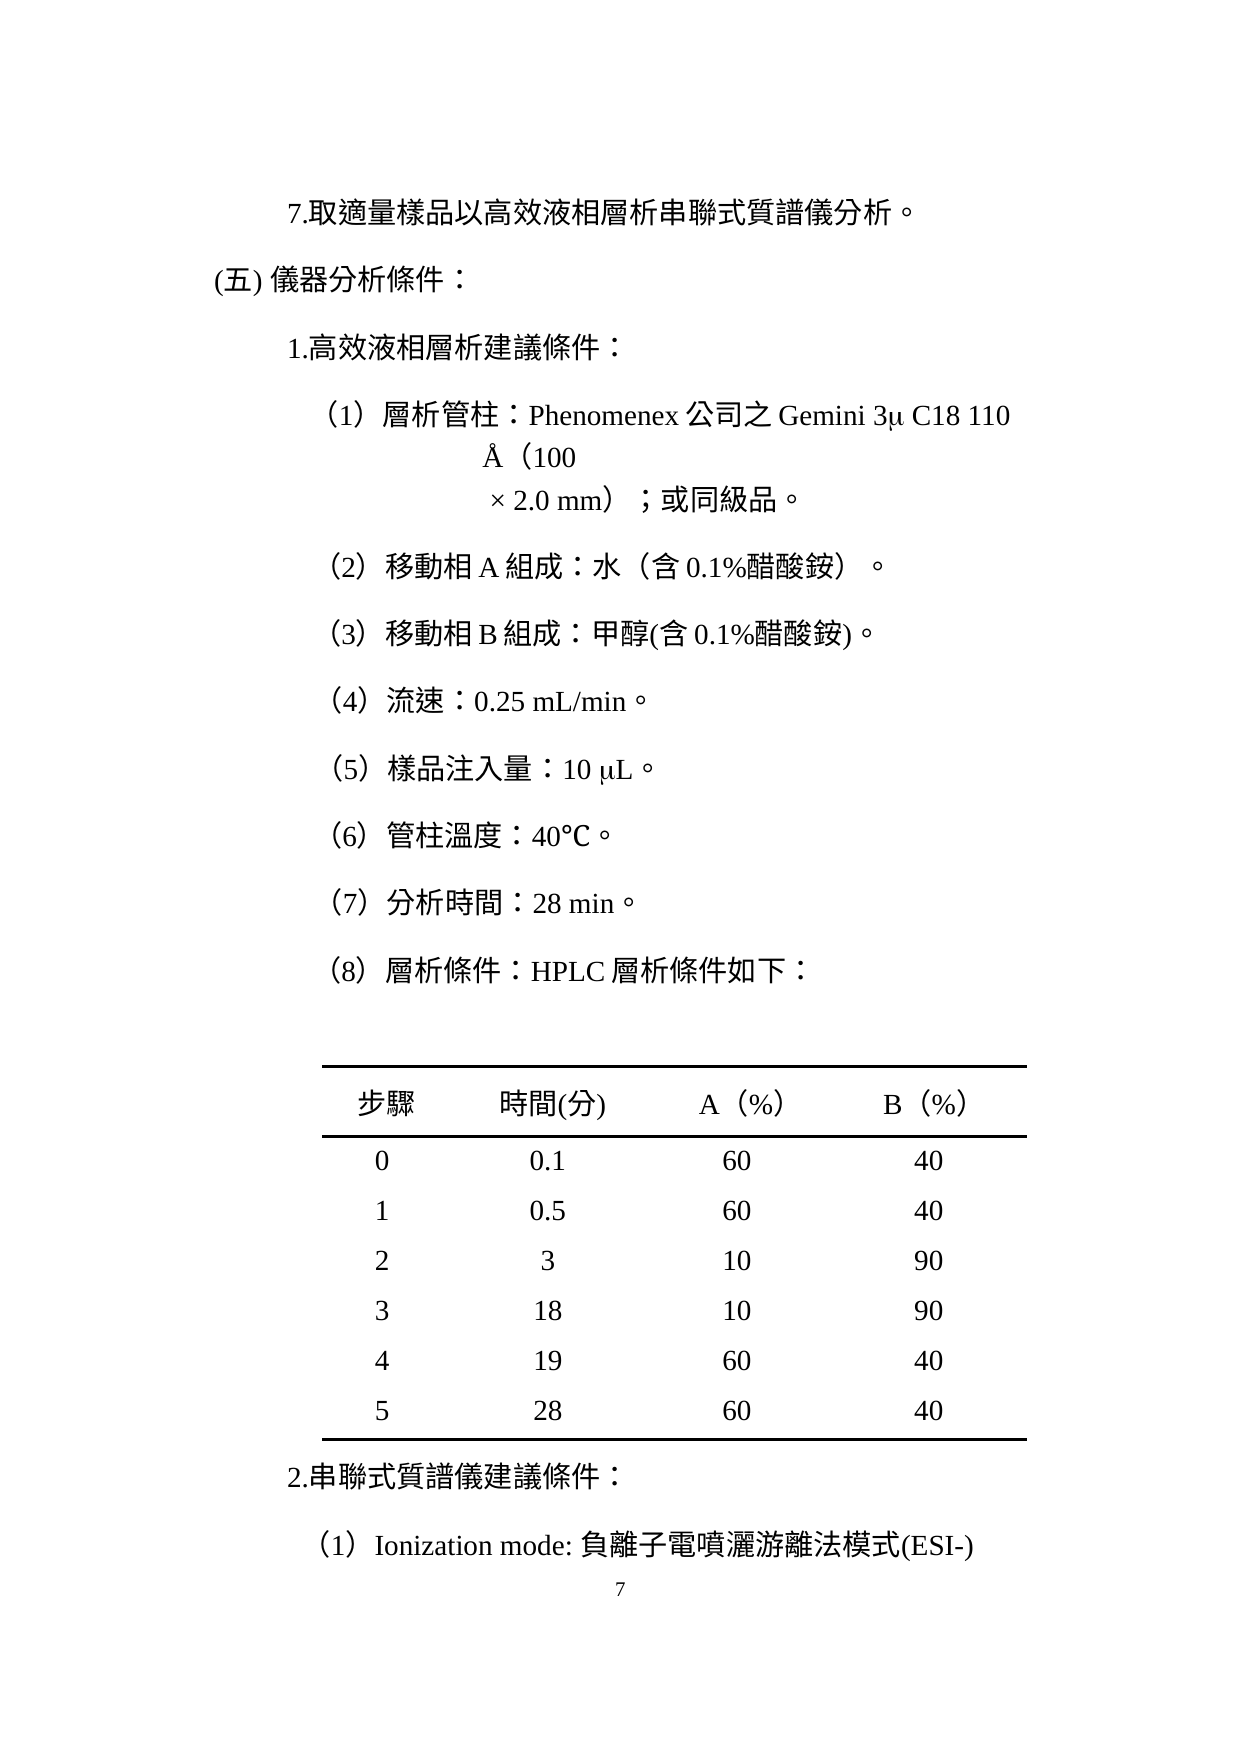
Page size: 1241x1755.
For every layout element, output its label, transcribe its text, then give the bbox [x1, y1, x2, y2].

table_cell 90 [828, 1288, 1027, 1338]
table_header A（%） [644, 1068, 828, 1135]
text 1.高效液相層析建議條件： [287, 324, 1078, 366]
table_cell 10 [644, 1288, 828, 1338]
text （1）層析管柱：Phenomenex公司之Gemini 3 C18 110 Å（100 × 2.0 mm）；或同級品。 [309, 391, 1078, 518]
table_cell 60 [644, 1388, 828, 1438]
table_cell 40 [828, 1338, 1027, 1388]
table_cell 40 [828, 1188, 1027, 1238]
text （1）Ionization mode: 負離子電噴灑游離法模式(ESI-) [214, 1521, 1078, 1563]
table_cell 60 [644, 1138, 828, 1188]
text （4）流速：0.25 mL/min。 [203, 678, 1078, 720]
text （3）移動相B組成：甲醇(含0.1%醋酸銨)。 [312, 611, 1078, 653]
table_header B（%） [828, 1068, 1027, 1135]
table_cell 1 [322, 1188, 450, 1238]
text 2.串聯式質譜儀建議條件： [214, 1454, 1078, 1496]
table_cell 4 [322, 1338, 450, 1388]
table_cell 0.1 [450, 1138, 643, 1188]
table_header 步驟 [322, 1068, 450, 1135]
table_cell 5 [322, 1388, 450, 1438]
table_cell 3 [450, 1238, 643, 1288]
table_cell 0 [322, 1138, 450, 1188]
text （8）層析條件：HPLC層析條件如下： [186, 947, 1078, 989]
table_cell 40 [828, 1138, 1027, 1188]
table_cell 0.5 [450, 1188, 643, 1238]
table_cell 19 [450, 1338, 643, 1388]
table_cell 28 [450, 1388, 643, 1438]
table_cell 60 [644, 1188, 828, 1238]
table_cell 18 [450, 1288, 643, 1338]
table_cell 10 [644, 1238, 828, 1288]
text (五) 儀器分析條件： [214, 257, 1078, 299]
table_cell 40 [828, 1388, 1027, 1438]
text （6）管柱溫度：40℃。 [173, 812, 1078, 855]
text （2）移動相A組成：水（含0.1%醋酸銨）。 [214, 543, 1078, 586]
table_cell 60 [644, 1338, 828, 1388]
table_cell 2 [322, 1238, 450, 1288]
table_header 時間(分) [450, 1068, 643, 1135]
table_cell 3 [322, 1288, 450, 1338]
text 7.取適量樣品以高效液相層析串聯式質譜儀分析。 [287, 189, 1078, 232]
text （5）樣品注入量：10 L。 [191, 745, 1078, 787]
table_cell 90 [828, 1238, 1027, 1288]
text （7）分析時間：28 min。 [203, 880, 1078, 922]
